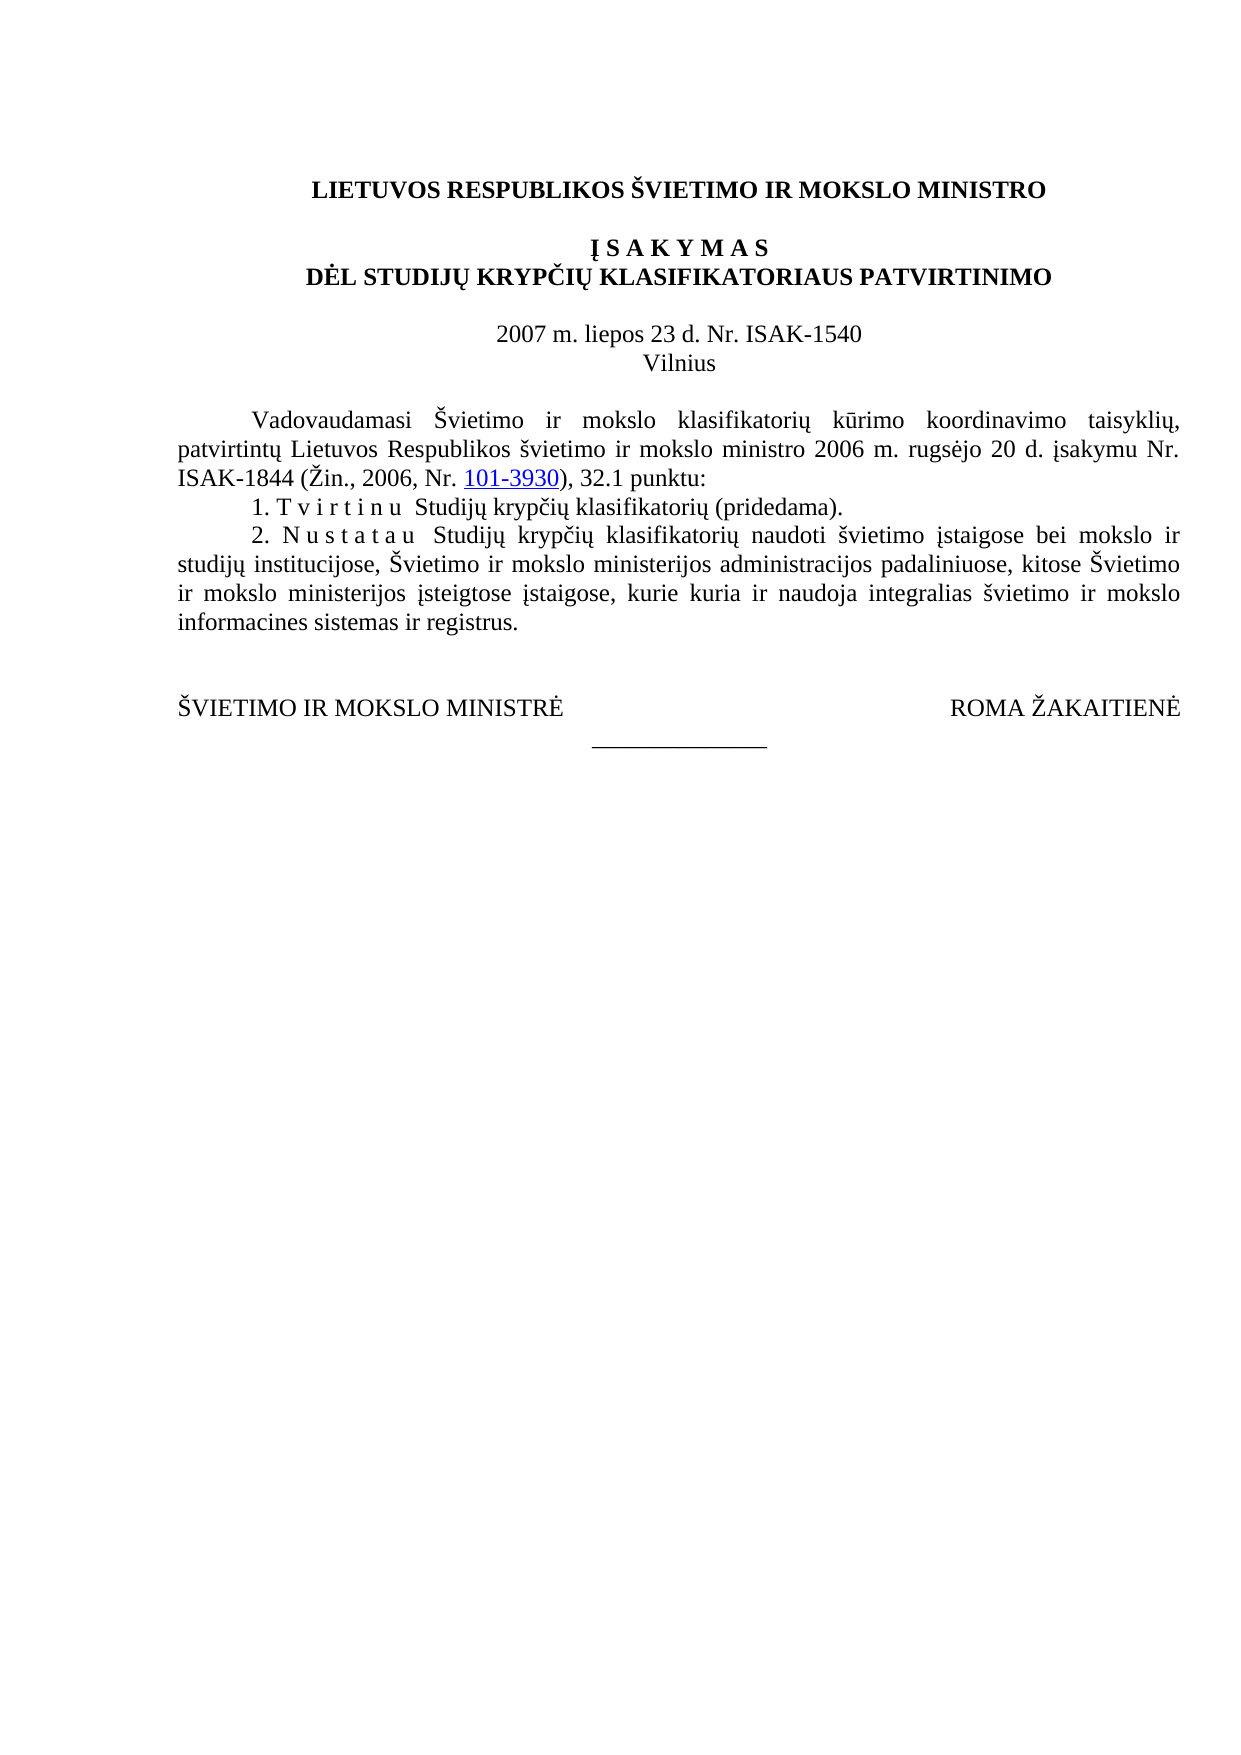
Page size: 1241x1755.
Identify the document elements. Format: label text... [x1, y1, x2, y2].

text Į S A K Y M A S [177, 233, 1181, 262]
text Vadovaudamasi Švietimo ir mokslo klasifikatorių kūrimo koordinavimo taisyklių, patvirtintų Lietuvos Respublikos švietimo ir mokslo ministro 2006 m. rugsėjo 20 d. įsakymu Nr. ISAK-1844 (Žin., 2006, Nr. 101-3930), 32.1 punktu: [177, 406, 1181, 492]
text DĖL STUDIJŲ KRYPČIŲ KLASIFIKATORIAUS PATVIRTINIMO [177, 262, 1181, 291]
text 2007 m. liepos 23 d. Nr. ISAK-1540 [177, 319, 1181, 348]
text 1. Tvirtinu Studijų krypčių klasifikatorių (pridedama). [177, 492, 1181, 521]
text 2. Nustatau Studijų krypčių klasifikatorių naudoti švietimo įstaigose bei mokslo ir studijų institucijose, Švietimo ir mokslo ministerijos administracijos padaliniuose, kitose Švietimo ir mokslo ministerijos įsteigtose įstaigose, kurie kuria ir naudoja integralias švietimo ir mokslo informacines sistemas ir registrus. [177, 521, 1181, 636]
text ______________ [177, 722, 1181, 751]
text LIETUVOS RESPUBLIKOS ŠVIETIMO IR MOKSLO MINISTRO [177, 176, 1181, 204]
text ŠVIETIMO IR MOKSLO MINISTRĖ ROMA ŽAKAITIENĖ [177, 693, 1181, 722]
text Vilnius [177, 348, 1181, 377]
